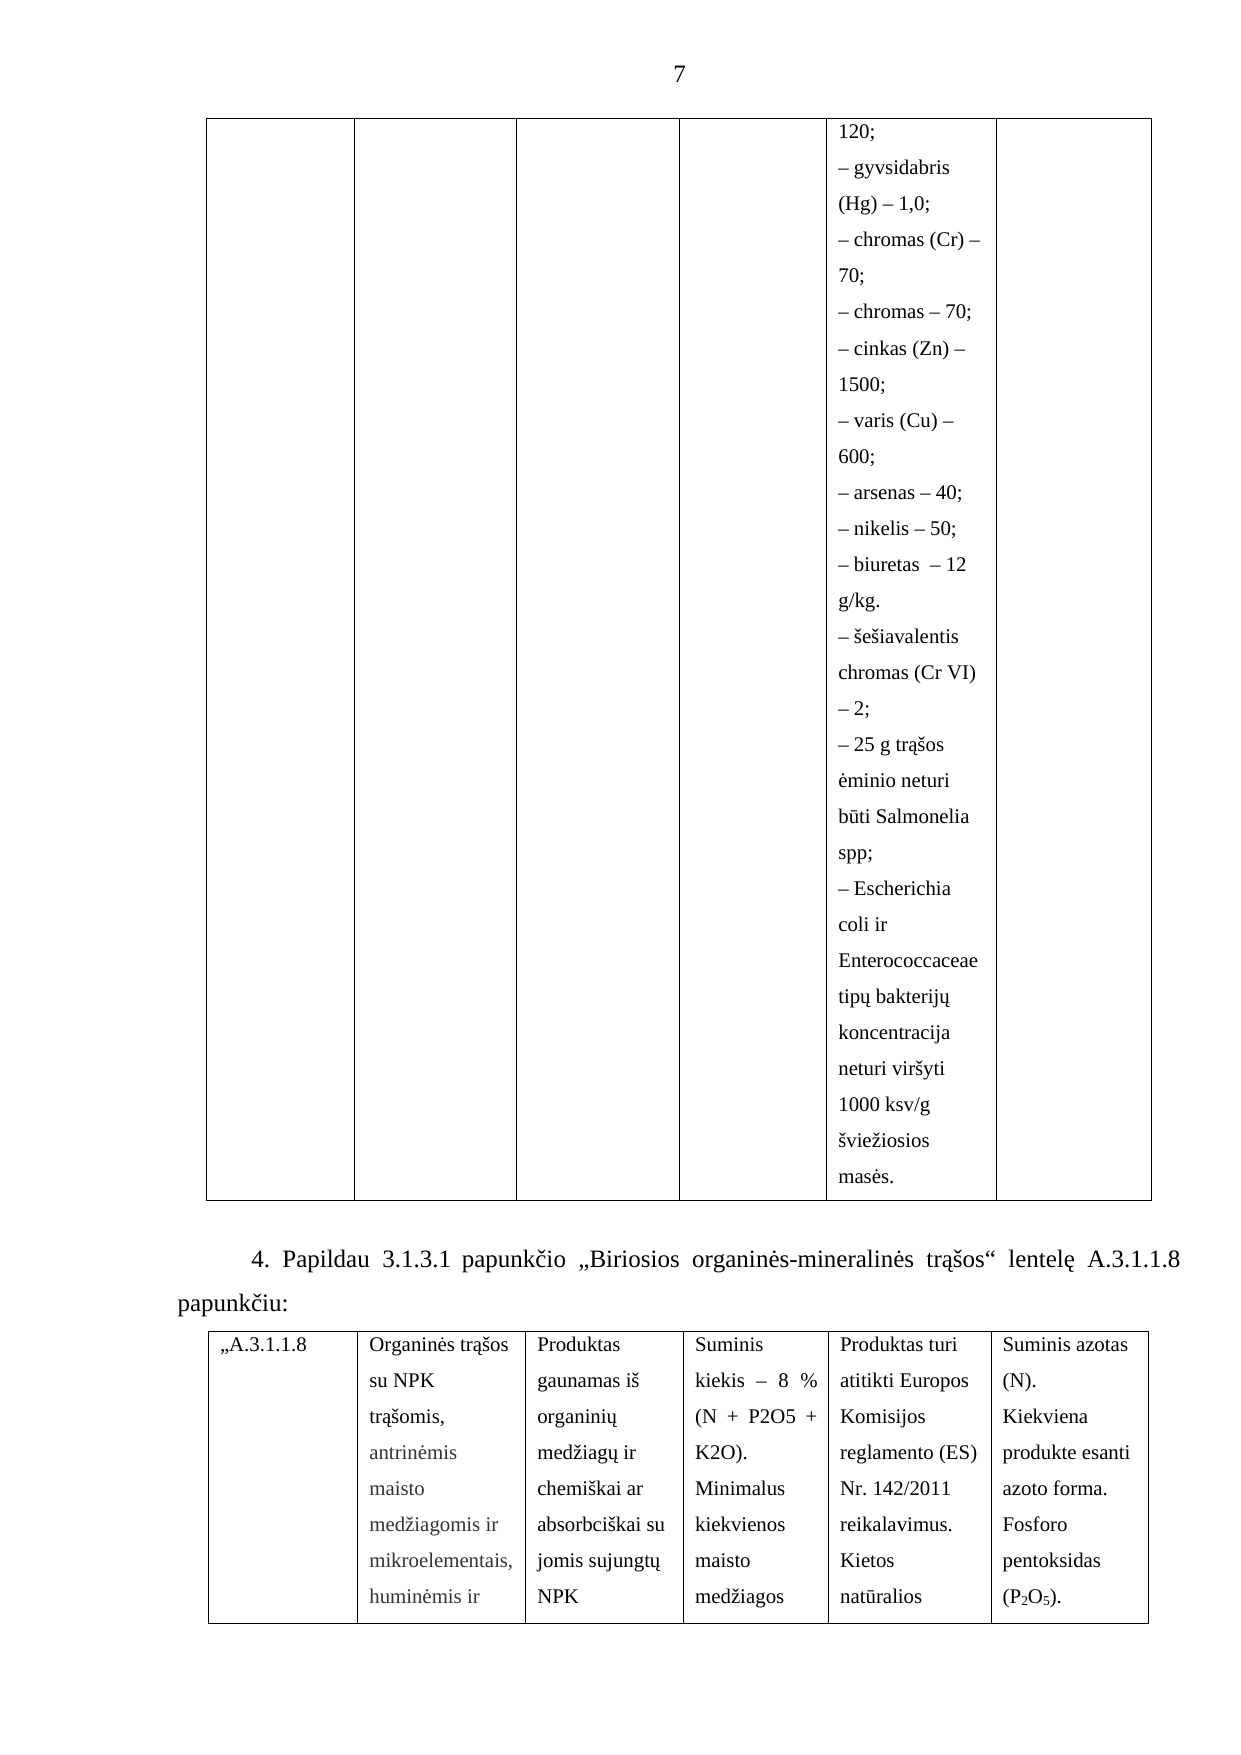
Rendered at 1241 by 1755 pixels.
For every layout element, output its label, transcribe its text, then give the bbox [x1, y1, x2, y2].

text 4. Papildau 3.1.3.1 papunkčio „Biriosios organinės-mineralinės trąšos“ lentelę A.3.1.1.8 papunkčiu: [177, 1244, 1181, 1316]
table_header 120; – gyvsidabris (Hg) – 1,0; – chromas (Cr) – 70; – chromas – 70; – cinkas (Zn) – 1500; – varis (Cu) – 600; – arsenas – 40; – nikelis – 50; – biuretas – 12 g/kg. – šešiavalentis chromas (Cr VI) – 2; – 25 g trąšos ėminio neturi būti Salmonelia spp; – Escherichia coli ir Enterococcaceae tipų bakterijų koncentracija neturi viršyti 1000 ksv/g šviežiosios masės. [827, 119, 996, 1200]
table_header [517, 119, 679, 1200]
table_header [355, 119, 516, 1200]
table_header [207, 119, 354, 1200]
table_header Organinės trąšos su NPK trąšomis, antrinėmis maisto medžiagomis ir mikroelementais, huminėmis ir [358, 1332, 525, 1622]
table_header „A.3.1.1.8 [209, 1332, 357, 1622]
table_header [680, 119, 826, 1200]
table_header Suminis azotas (N). Kiekviena produkte esanti azoto forma. Fosforo pentoksidas (P2O5). [992, 1332, 1148, 1622]
table_header [997, 119, 1151, 1200]
table_header Produktas turi atitikti Europos Komisijos reglamento (ES) Nr. 142/2011 reikalavimus. Kietos natūralios [829, 1332, 991, 1622]
table_header [1152, 118, 1181, 1200]
table_header [177, 118, 206, 1200]
table_header Produktas gaunamas iš organinių medžiagų ir chemiškai ar absorbciškai su jomis sujungtų NPK [526, 1332, 683, 1622]
table_header Suminis kiekis – 8 % (N + P2O5 + K2O). Minimalus kiekvienos maisto medžiagos [684, 1332, 828, 1622]
table_header [177, 1331, 208, 1622]
